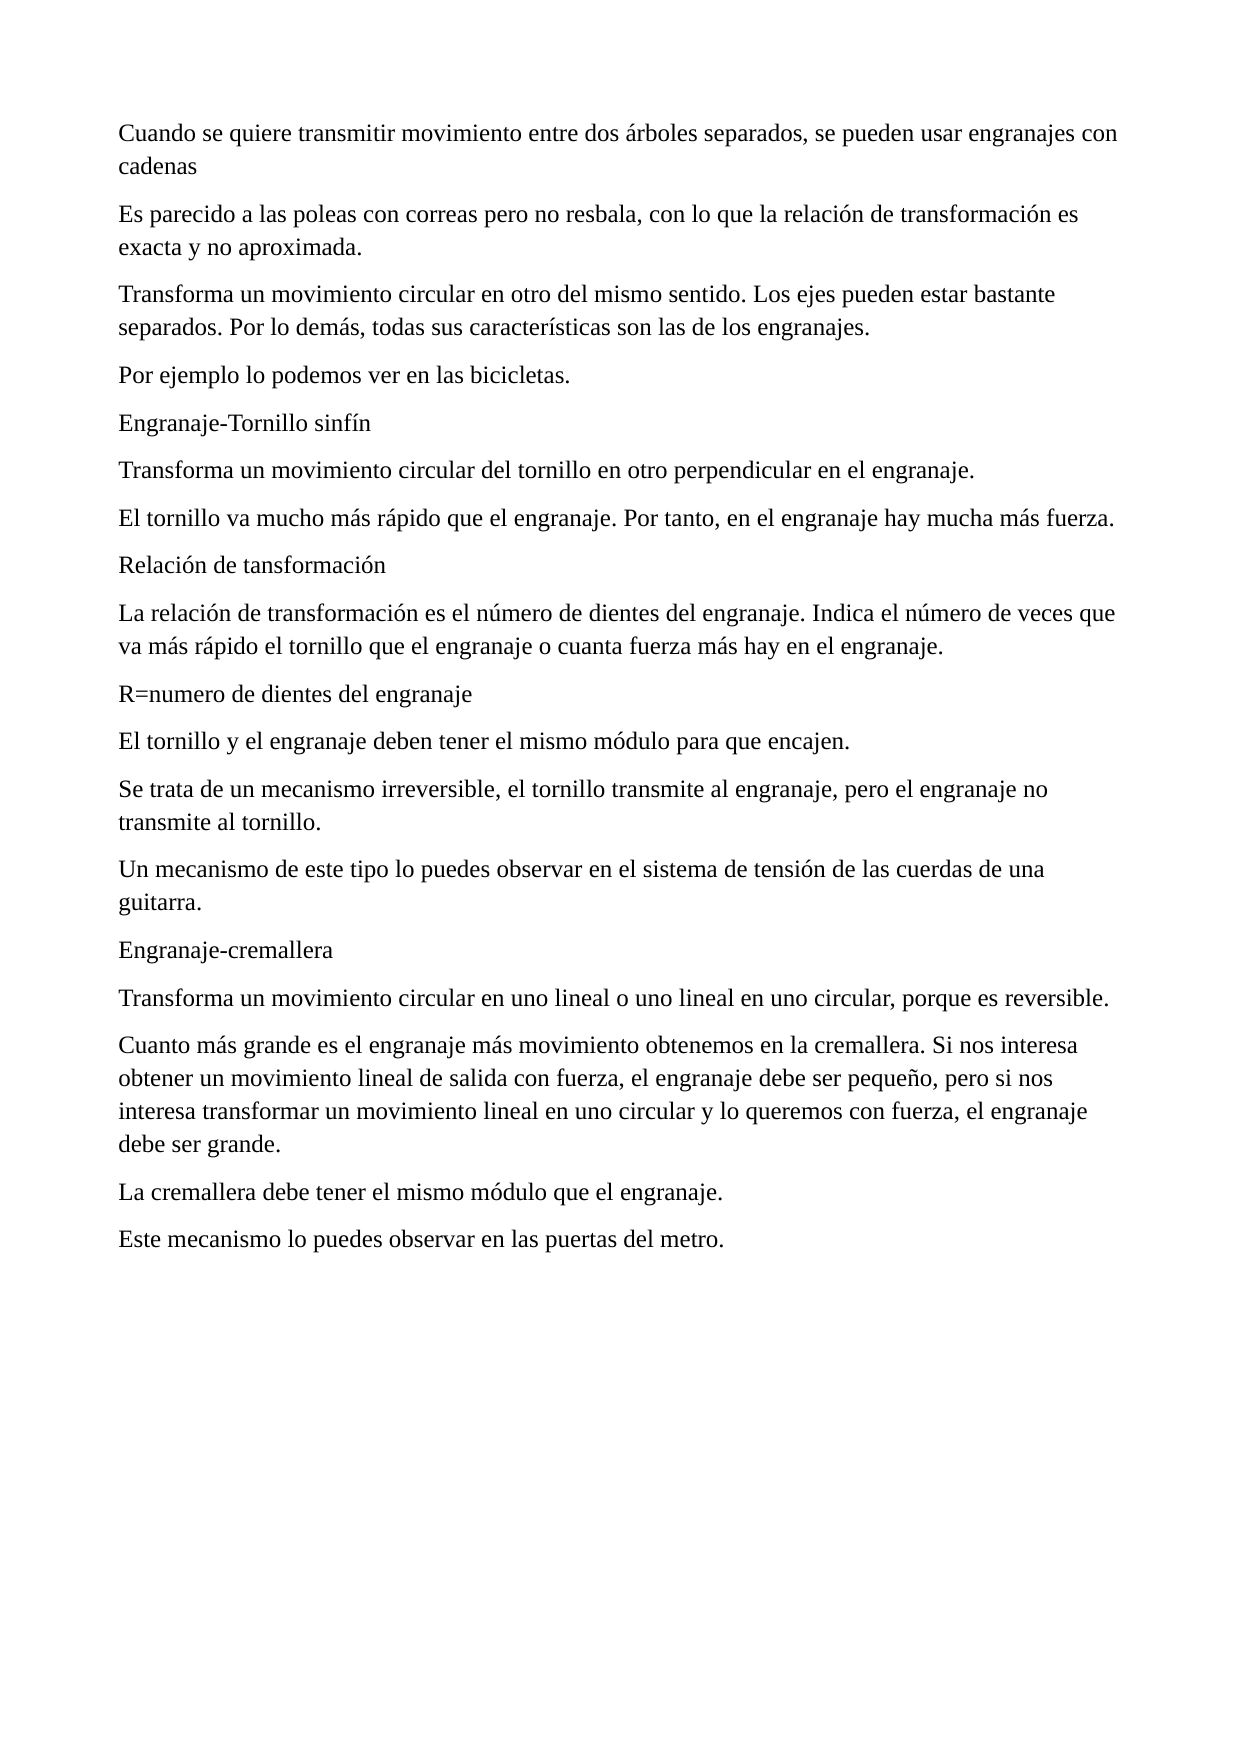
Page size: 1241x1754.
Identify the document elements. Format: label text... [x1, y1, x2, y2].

text Engranaje-cremallera [118, 935, 1122, 964]
text El tornillo va mucho más rápido que el engranaje. Por tanto, en el engranaje hay mucha más fuerza. [118, 503, 1122, 532]
text Transforma un movimiento circular del tornillo en otro perpendicular en el engranaje. [118, 455, 1122, 484]
text La relación de transformación es el número de dientes del engranaje. Indica el número de veces que va más rápido el tornillo que el engranaje o cuanta fuerza más hay en el engranaje. [118, 598, 1122, 660]
text Un mecanismo de este tipo lo puedes observar en el sistema de tensión de las cuerdas de una guitarra. [118, 854, 1122, 916]
text Transforma un movimiento circular en uno lineal o uno lineal en uno circular, porque es reversible. [118, 983, 1122, 1011]
text Engranaje-Tornillo sinfín [118, 408, 1122, 436]
text El tornillo y el engranaje deben tener el mismo módulo para que encajen. [118, 726, 1122, 755]
text Por ejemplo lo podemos ver en las bicicletas. [118, 360, 1122, 389]
text Se trata de un mecanismo irreversible, el tornillo transmite al engranaje, pero el engranaje no transmite al tornillo. [118, 774, 1122, 836]
text Cuanto más grande es el engranaje más movimiento obtenemos en la cremallera. Si nos interesa obtener un movimiento lineal de salida con fuerza, el engranaje debe ser pequeño, pero si nos interesa transformar un movimiento lineal en uno circular y lo queremos con fuerza, el engranaje debe ser grande. [118, 1030, 1122, 1158]
text Transforma un movimiento circular en otro del mismo sentido. Los ejes pueden estar bastante separados. Por lo demás, todas sus características son las de los engranajes. [118, 279, 1122, 341]
text Relación de tansformación [118, 550, 1122, 579]
text La cremallera debe tener el mismo módulo que el engranaje. [118, 1177, 1122, 1206]
text Es parecido a las poleas con correas pero no resbala, con lo que la relación de transformación es exacta y no aproximada. [118, 199, 1122, 261]
text Cuando se quiere transmitir movimiento entre dos árboles separados, se pueden usar engranajes con cadenas [118, 118, 1122, 180]
text R=numero de dientes del engranaje [118, 679, 1122, 707]
text Este mecanismo lo puedes observar en las puertas del metro. [118, 1224, 1122, 1253]
